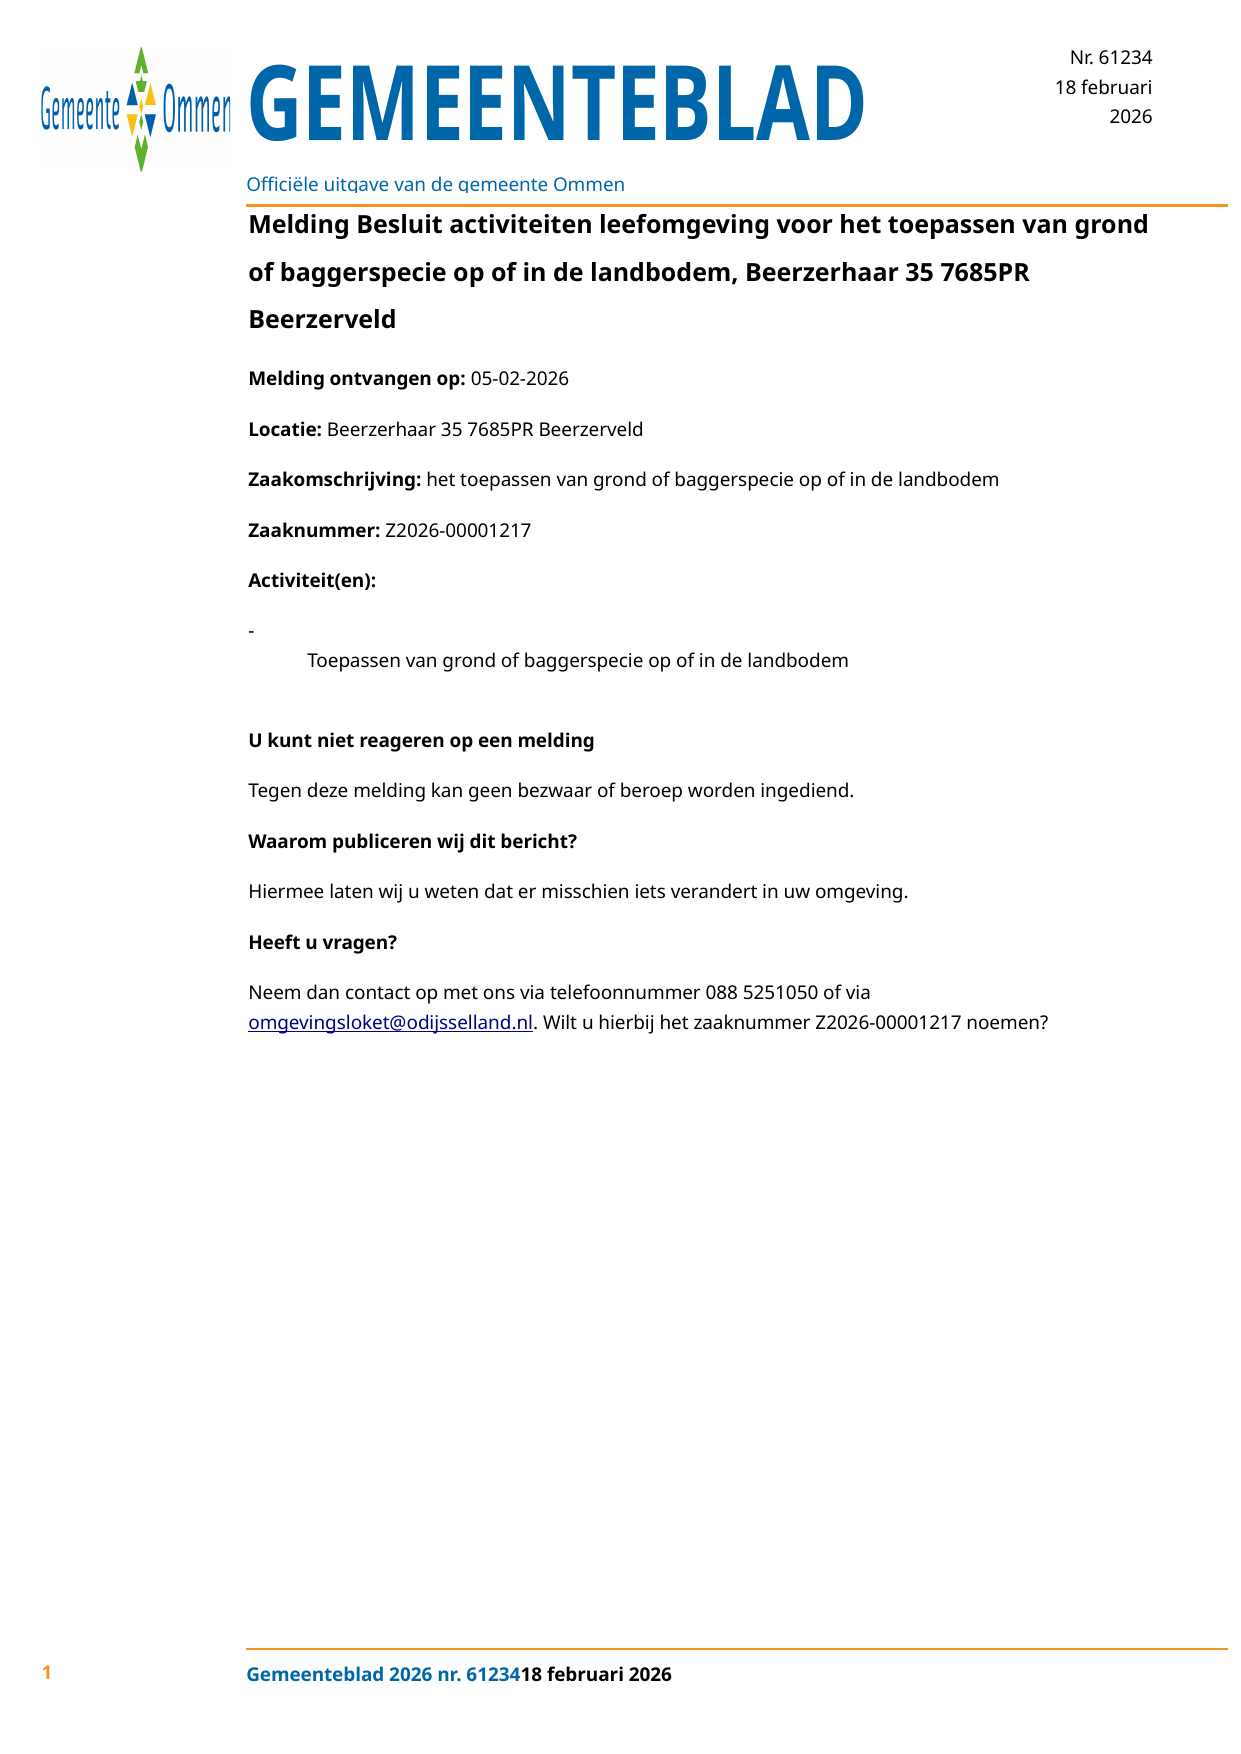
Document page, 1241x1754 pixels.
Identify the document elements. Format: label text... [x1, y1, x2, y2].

text Neem dan contact op met ons via telefoonnummer 088 5251050 of via omgevingsloket@odijsselland.nl. Wilt u hierbij het zaaknummer Z2026-00001217 noemen? [248, 979, 1152, 1034]
text Melding ontvangen op: 05-02-2026 [248, 366, 1152, 391]
text Activiteit(en): [248, 567, 1152, 593]
text U kunt niet reageren op een melding [248, 727, 1152, 753]
text Hiermee laten wij u weten dat er misschien iets verandert in uw omgeving. [248, 878, 1152, 904]
text Heeft u vragen? [248, 929, 1152, 954]
text Melding Besluit activiteiten leefomgeving voor het toepassen van grond of baggerspecie op of in de landbodem, Beerzerhaar 35 7685PR Beerzerveld [248, 207, 1152, 336]
text Tegen deze melding kan geen bezwaar of beroep worden ingediend. [248, 778, 1152, 803]
text Waarom publiceren wij dit bericht? [248, 828, 1152, 854]
text Zaakomschrijving: het toepassen van grond of baggerspecie op of in de landbodem [248, 466, 1152, 492]
text Zaaknummer: Z2026-00001217 [248, 517, 1152, 542]
picture [41, 47, 231, 172]
text Locatie: Beerzerhaar 35 7685PR Beerzerveld [248, 416, 1152, 442]
list Toepassen van grond of baggerspecie op of in de landbodem [248, 647, 1152, 673]
